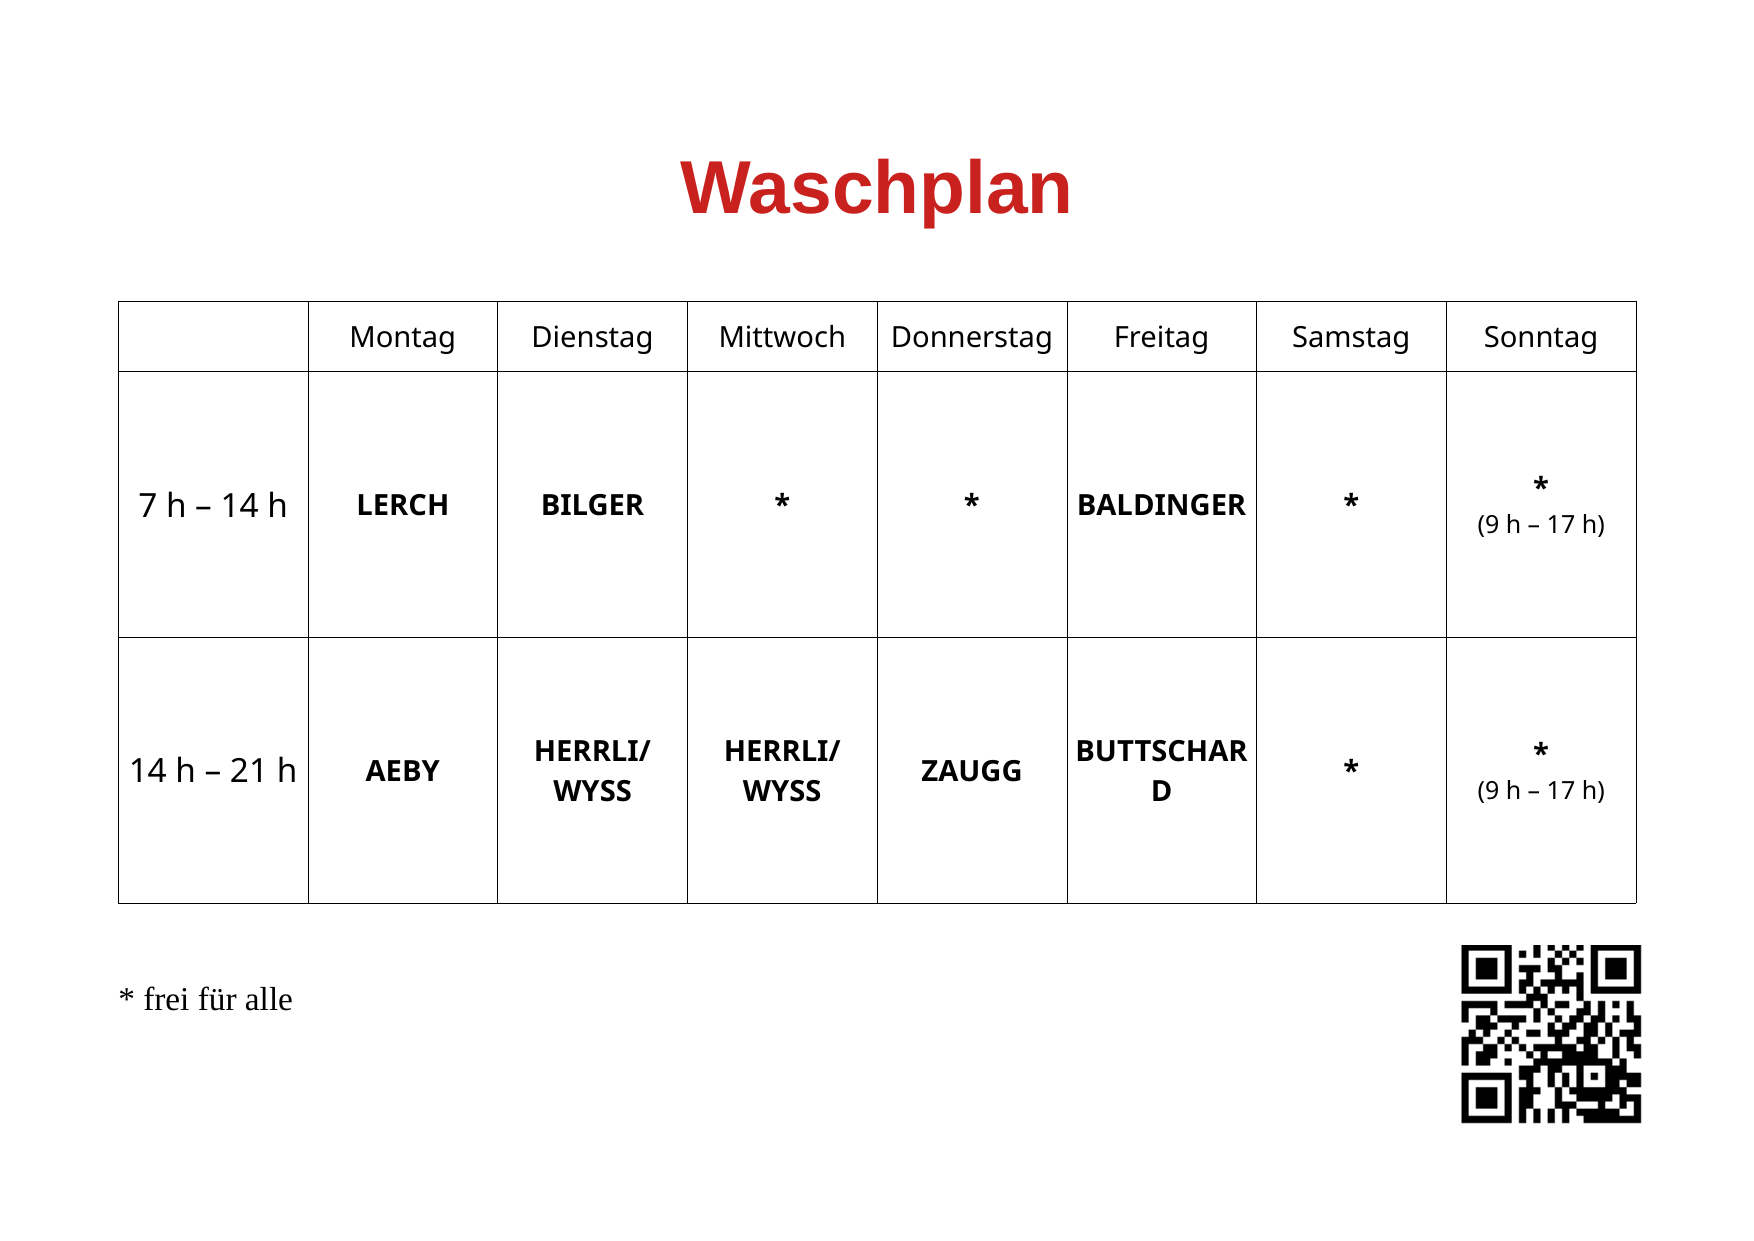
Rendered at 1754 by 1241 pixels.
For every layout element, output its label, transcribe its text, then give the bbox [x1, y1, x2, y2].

table_header Montag [309, 302, 497, 371]
text * frei für alle [118, 979, 1433, 1018]
table_cell HERRLI/WYSS [498, 638, 687, 903]
table_header Freitag [1068, 302, 1256, 371]
table_header [119, 302, 308, 371]
table_cell * (9 h – 17 h) [1447, 638, 1636, 903]
table_cell AEBY [309, 638, 497, 903]
table_header Samstag [1257, 302, 1446, 371]
table_cell * [688, 372, 877, 637]
table_header Dienstag [498, 302, 687, 371]
table_cell BALDINGER [1068, 372, 1256, 637]
table_cell * [1257, 638, 1446, 903]
table_cell BUTTSCHARD [1068, 638, 1256, 903]
table_cell * [878, 372, 1067, 637]
title Waschplan [118, 143, 1636, 229]
table_header Mittwoch [688, 302, 877, 371]
table_cell ZAUGG [878, 638, 1067, 903]
table_header Sonntag [1447, 302, 1636, 371]
table_cell 7 h – 14 h [119, 372, 308, 637]
table_cell LERCH [309, 372, 497, 637]
table_cell HERRLI/WYSS [688, 638, 877, 903]
table_header Donnerstag [878, 302, 1067, 371]
table_cell BILGER [498, 372, 687, 637]
table_cell * [1257, 372, 1446, 637]
table_cell 14 h – 21 h [119, 638, 308, 903]
table_cell * (9 h – 17 h) [1447, 372, 1636, 637]
picture [1433, 945, 1670, 1152]
